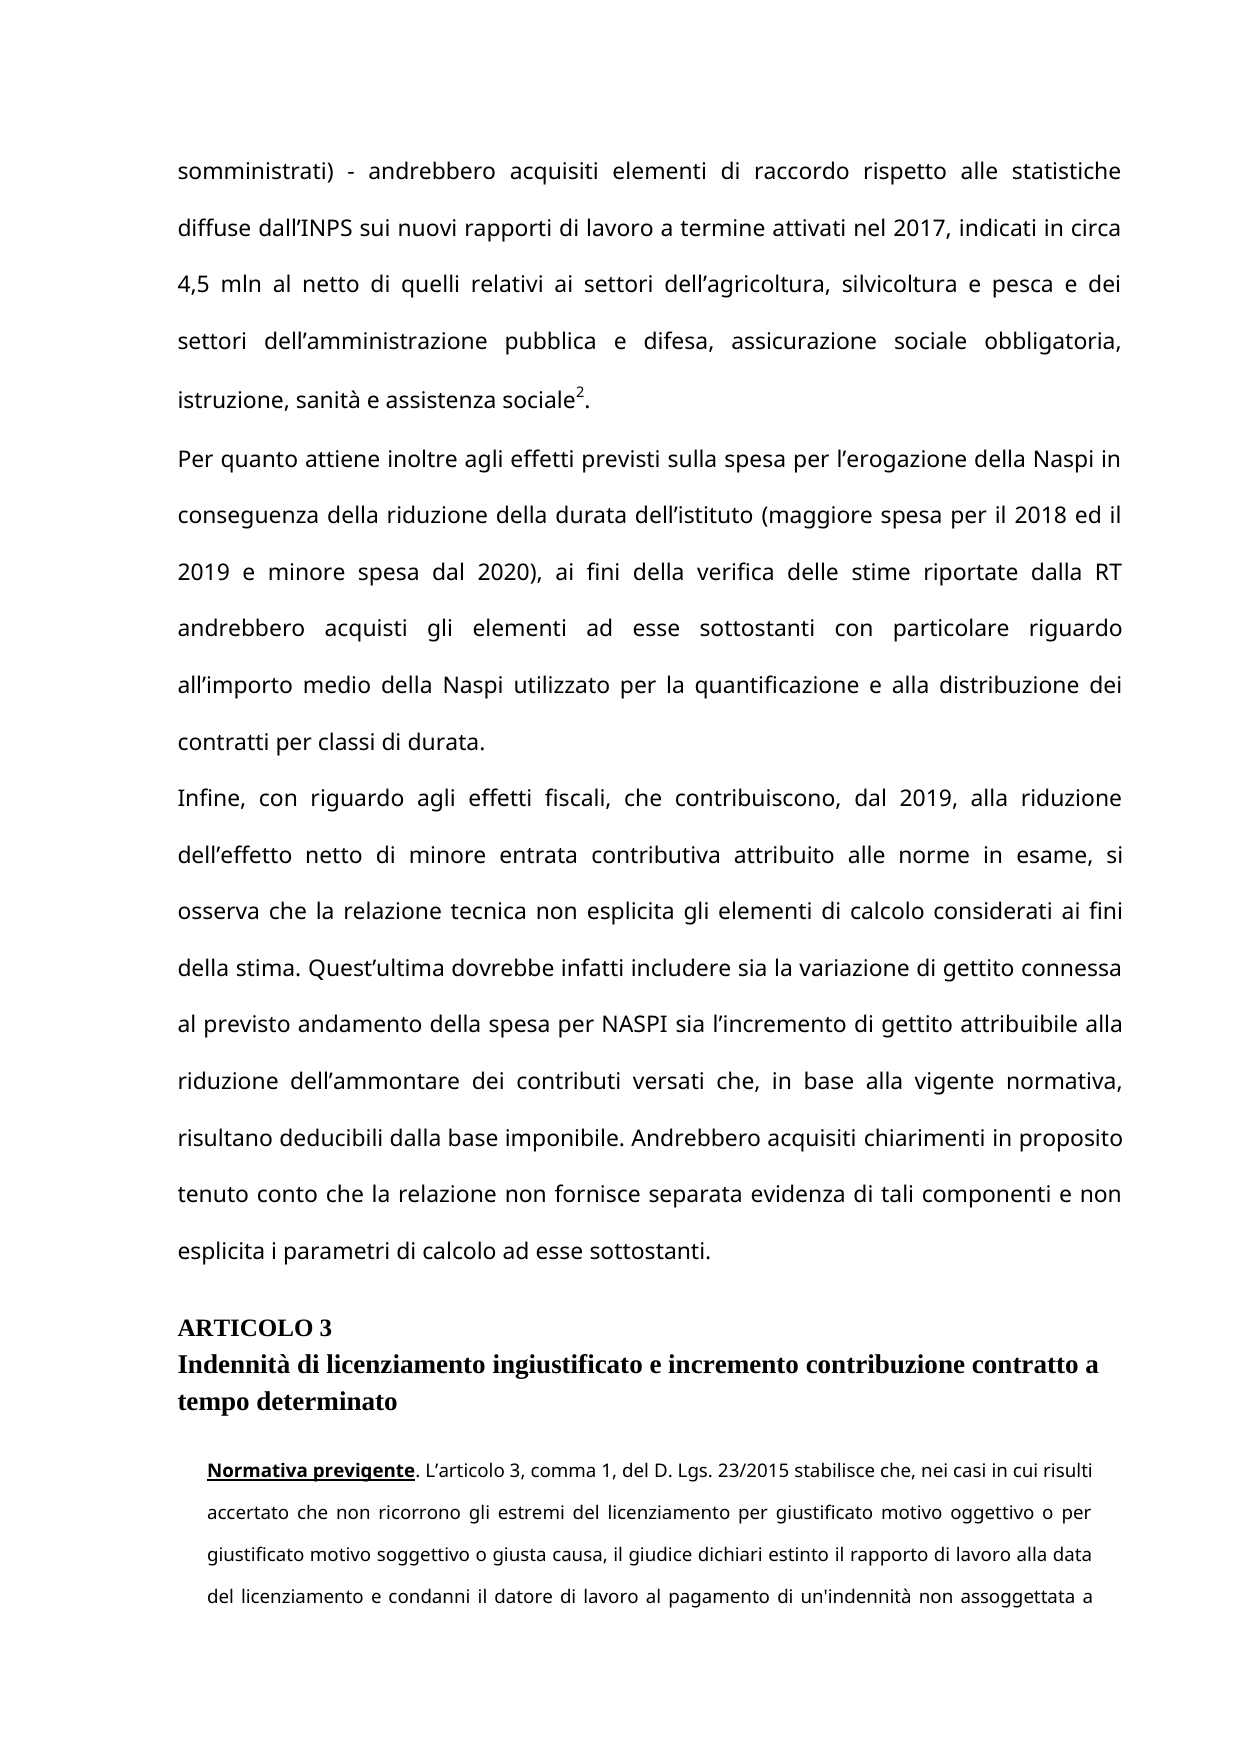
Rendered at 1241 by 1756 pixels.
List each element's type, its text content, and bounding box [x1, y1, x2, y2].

text Infine, con riguardo agli effetti fiscali, che contribuiscono, dal 2019, alla riduzione dell’effetto netto di minore entrata contributiva attribuito alle norme in esame, si osserva che la relazione tecnica non esplicita gli elementi di calcolo considerati ai fini della stima. Quest’ultima dovrebbe infatti includere sia la variazione di gettito connessa al previsto andamento della spesa per NASPI sia l’incremento di gettito attribuibile alla riduzione dell’ammontare dei contributi versati che, in base alla vigente normativa, risultano deducibili dalla base imponibile. Andrebbero acquisiti chiarimenti in proposito tenuto conto che la relazione non fornisce separata evidenza di tali componenti e non esplicita i parametri di calcolo ad esse sottostanti. [177, 782, 1123, 1266]
subtitle Indennità di licenziamento ingiustificato e incremento contribuzione contratto a tempo determinato [177, 1348, 1146, 1416]
text somministrati) - andrebbero acquisiti elementi di raccordo rispetto alle statistiche diffuse dall’INPS sui nuovi rapporti di lavoro a termine attivati nel 2017, indicati in circa 4,5 mln al netto di quelli relativi ai settori dell’agricoltura, silvicoltura e pesca e dei settori dell’amministrazione pubblica e difesa, assicurazione sociale obbligatoria, istruzione, sanità e assistenza sociale2. [177, 155, 1123, 415]
text ARTICOLO 3 [177, 1313, 1146, 1342]
text Normativa previgente. L’articolo 3, comma 1, del D. Lgs. 23/2015 stabilisce che, nei casi in cui risulti accertato che non ricorrono gli estremi del licenziamento per giustificato motivo oggettivo o per giustificato motivo soggettivo o giusta causa, il giudice dichiari estinto il rapporto di lavoro alla data del licenziamento e condanni il datore di lavoro al pagamento di un'indennità non assoggettata a [207, 1458, 1093, 1609]
text Per quanto attiene inoltre agli effetti previsti sulla spesa per l’erogazione della Naspi in conseguenza della riduzione della durata dell’istituto (maggiore spesa per il 2018 ed il 2019 e minore spesa dal 2020), ai fini della verifica delle stime riportate dalla RT andrebbero acquisti gli elementi ad esse sottostanti con particolare riguardo all’importo medio della Naspi utilizzato per la quantificazione e alla distribuzione dei contratti per classi di durata. [177, 443, 1123, 757]
